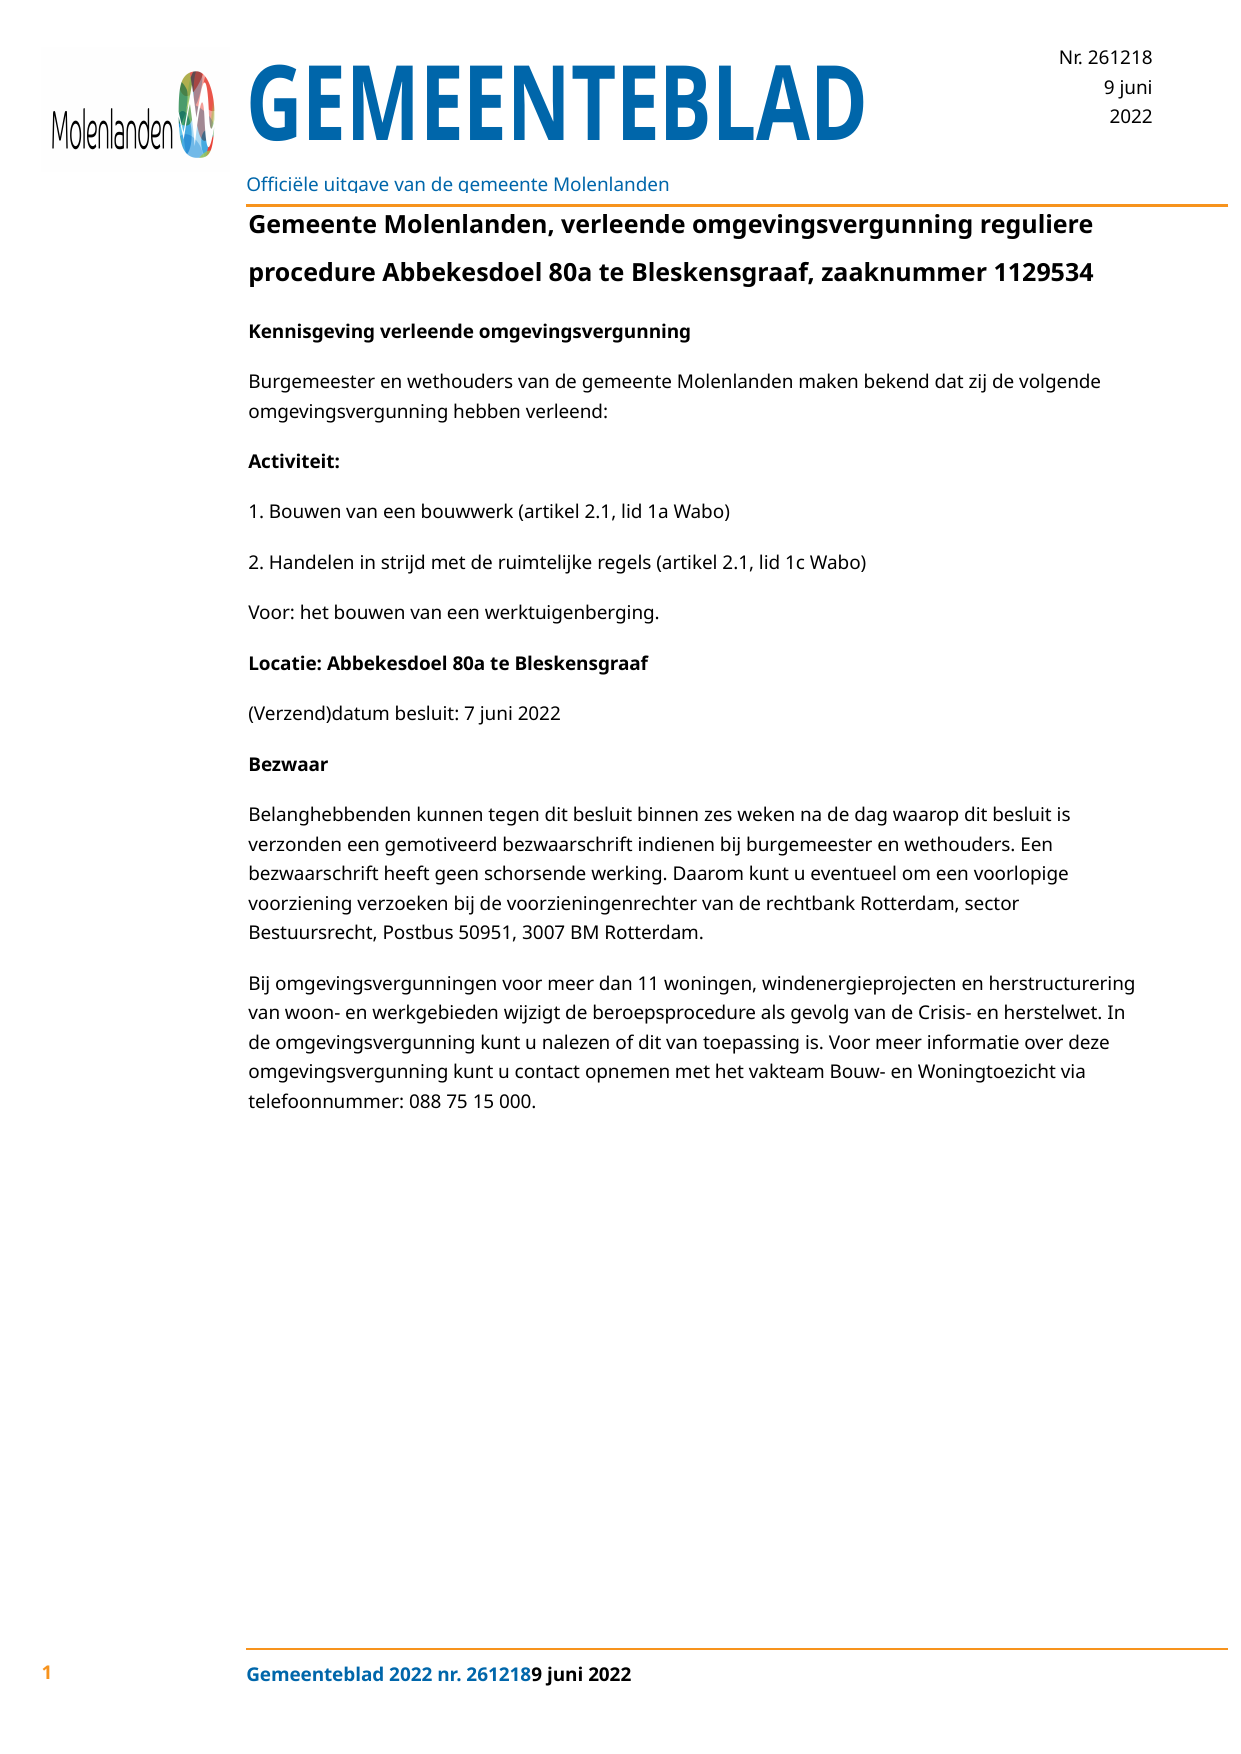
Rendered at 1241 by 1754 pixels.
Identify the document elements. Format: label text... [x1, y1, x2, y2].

text 2. Handelen in strijd met de ruimtelijke regels (artikel 2.1, lid 1c Wabo) [248, 549, 1152, 575]
text Locatie: Abbekesdoel 80a te Bleskensgraaf [248, 650, 1152, 676]
text Gemeente Molenlanden, verleende omgevingsvergunning reguliere procedure Abbekesdoel 80a te Bleskensgraaf, zaaknummer 1129534 [248, 207, 1152, 288]
text Activiteit: [248, 448, 1152, 474]
text Voor: het bouwen van een werktuigenberging. [248, 599, 1152, 625]
text Bezwaar [248, 751, 1152, 777]
text Bij omgevingsvergunningen voor meer dan 11 woningen, windenergieprojecten en herstructurering van woon- en werkgebieden wijzigt de beroepsprocedure als gevolg van de Crisis- en herstelwet. In de omgevingsvergunning kunt u nalezen of dit van toepassing is. Voor meer informatie over deze omgevingsvergunning kunt u contact opnemen met het vakteam Bouw- en Woningtoezicht via telefoonnummer: 088 75 15 000. [248, 970, 1152, 1114]
text 1. Bouwen van een bouwwerk (artikel 2.1, lid 1a Wabo) [248, 499, 1152, 524]
text Belanghebbenden kunnen tegen dit besluit binnen zes weken na de dag waarop dit besluit is verzonden een gemotiveerd bezwaarschrift indienen bij burgemeester en wethouders. Een bezwaarschrift heeft geen schorsende werking. Daarom kunt u eventueel om een voorlopige voorziening verzoeken bij de voorzieningenrechter van de rechtbank Rotterdam, sector Bestuursrecht, Postbus 50951, 3007 BM Rotterdam. [248, 801, 1152, 945]
text (Verzend)datum besluit: 7 juni 2022 [248, 700, 1152, 726]
picture [41, 47, 231, 172]
text Kennisgeving verleende omgevingsvergunning [248, 318, 1152, 344]
text Burgemeester en wethouders van de gemeente Molenlanden maken bekend dat zij de volgende omgevingsvergunning hebben verleend: [248, 368, 1152, 424]
